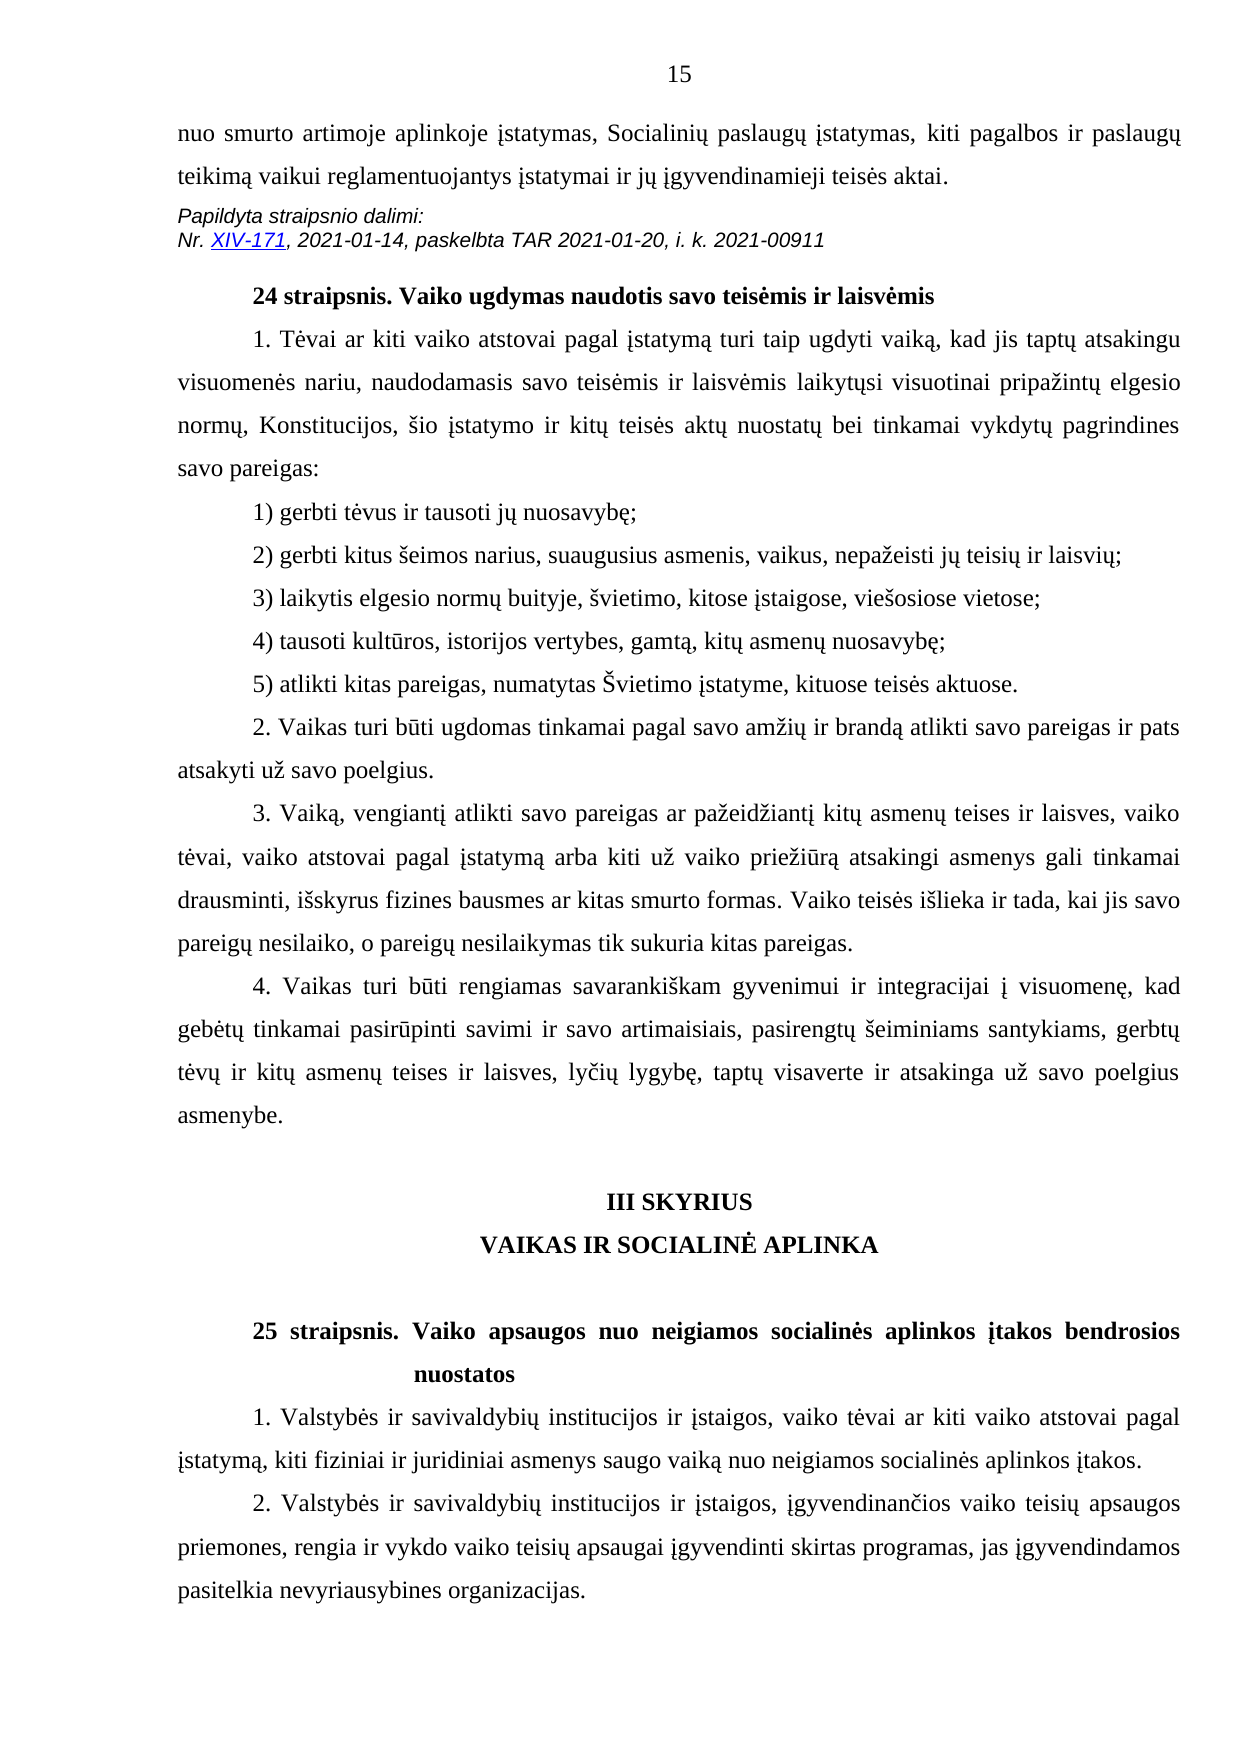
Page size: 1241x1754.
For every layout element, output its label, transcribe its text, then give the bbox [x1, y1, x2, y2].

text 2) gerbti kitus šeimos narius, suaugusius asmenis, vaikus, nepažeisti jų teisių ir laisvių; [177, 540, 1181, 568]
text 2. Valstybės ir savivaldybių institucijos ir įstaigos, įgyvendinančios vaiko teisių apsaugos priemones, rengia ir vykdo vaiko teisių apsaugai įgyvendinti skirtas programas, jas įgyvendindamos pasitelkia nevyriausybines organizacijas. [177, 1488, 1181, 1603]
text 1) gerbti tėvus ir tausoti jų nuosavybę; [177, 497, 1181, 525]
text 24 straipsnis. Vaiko ugdymas naudotis savo teisėmis ir laisvėmis [177, 281, 1181, 310]
text III SKYRIUS [177, 1187, 1181, 1215]
text VAIKAS IR SOCIALINĖ APLINKA [177, 1230, 1181, 1258]
text 3) laikytis elgesio normų buityje, švietimo, kitose įstaigose, viešosiose vietose; [177, 583, 1181, 612]
text Papildyta straipsnio dalimi: [177, 204, 1181, 228]
text 4. Vaikas turi būti rengiamas savarankiškam gyvenimui ir integracijai į visuomenę, kad gebėtų tinkamai pasirūpinti savimi ir savo artimaisiais, pasirengtų šeiminiams santykiams, gerbtų tėvų ir kitų asmenų teises ir laisves, lyčių lygybę, taptų visaverte ir atsakinga už savo poelgius asmenybe. [177, 971, 1181, 1129]
text 3. Vaiką, vengiantį atlikti savo pareigas ar pažeidžiantį kitų asmenų teises ir laisves, vaiko tėvai, vaiko atstovai pagal įstatymą arba kiti už vaiko priežiūrą atsakingi asmenys gali tinkamai drausminti, išskyrus fizines bausmes ar kitas smurto formas. Vaiko teisės išlieka ir tada, kai jis savo pareigų nesilaiko, o pareigų nesilaikymas tik sukuria kitas pareigas. [177, 798, 1181, 957]
text 5) atlikti kitas pareigas, numatytas Švietimo įstatyme, kituose teisės aktuose. [177, 669, 1181, 698]
text Nr. XIV-171, 2021-01-14, paskelbta TAR 2021-01-20, i. k. 2021-00911 [177, 228, 1181, 252]
text 2. Vaikas turi būti ugdomas tinkamai pagal savo amžių ir brandą atlikti savo pareigas ir pats atsakyti už savo poelgius. [177, 712, 1181, 784]
text 1. Tėvai ar kiti vaiko atstovai pagal įstatymą turi taip ugdyti vaiką, kad jis taptų atsakingu visuomenės nariu, naudodamasis savo teisėmis ir laisvėmis laikytųsi visuotinai pripažintų elgesio normų, Konstitucijos, šio įstatymo ir kitų teisės aktų nuostatų bei tinkamai vykdytų pagrindines savo pareigas: [177, 324, 1181, 482]
text 25 straipsnis. Vaiko apsaugos nuo neigiamos socialinės aplinkos įtakos bendrosios nuostatos [252, 1316, 1181, 1388]
text nuo smurto artimoje aplinkoje įstatymas, Socialinių paslaugų įstatymas, kiti pagalbos ir paslaugų teikimą vaikui reglamentuojantys įstatymai ir jų įgyvendinamieji teisės aktai. [177, 118, 1181, 190]
text 4) tausoti kultūros, istorijos vertybes, gamtą, kitų asmenų nuosavybę; [177, 626, 1181, 655]
text 1. Valstybės ir savivaldybių institucijos ir įstaigos, vaiko tėvai ar kiti vaiko atstovai pagal įstatymą, kiti fiziniai ir juridiniai asmenys saugo vaiką nuo neigiamos socialinės aplinkos įtakos. [177, 1402, 1181, 1474]
